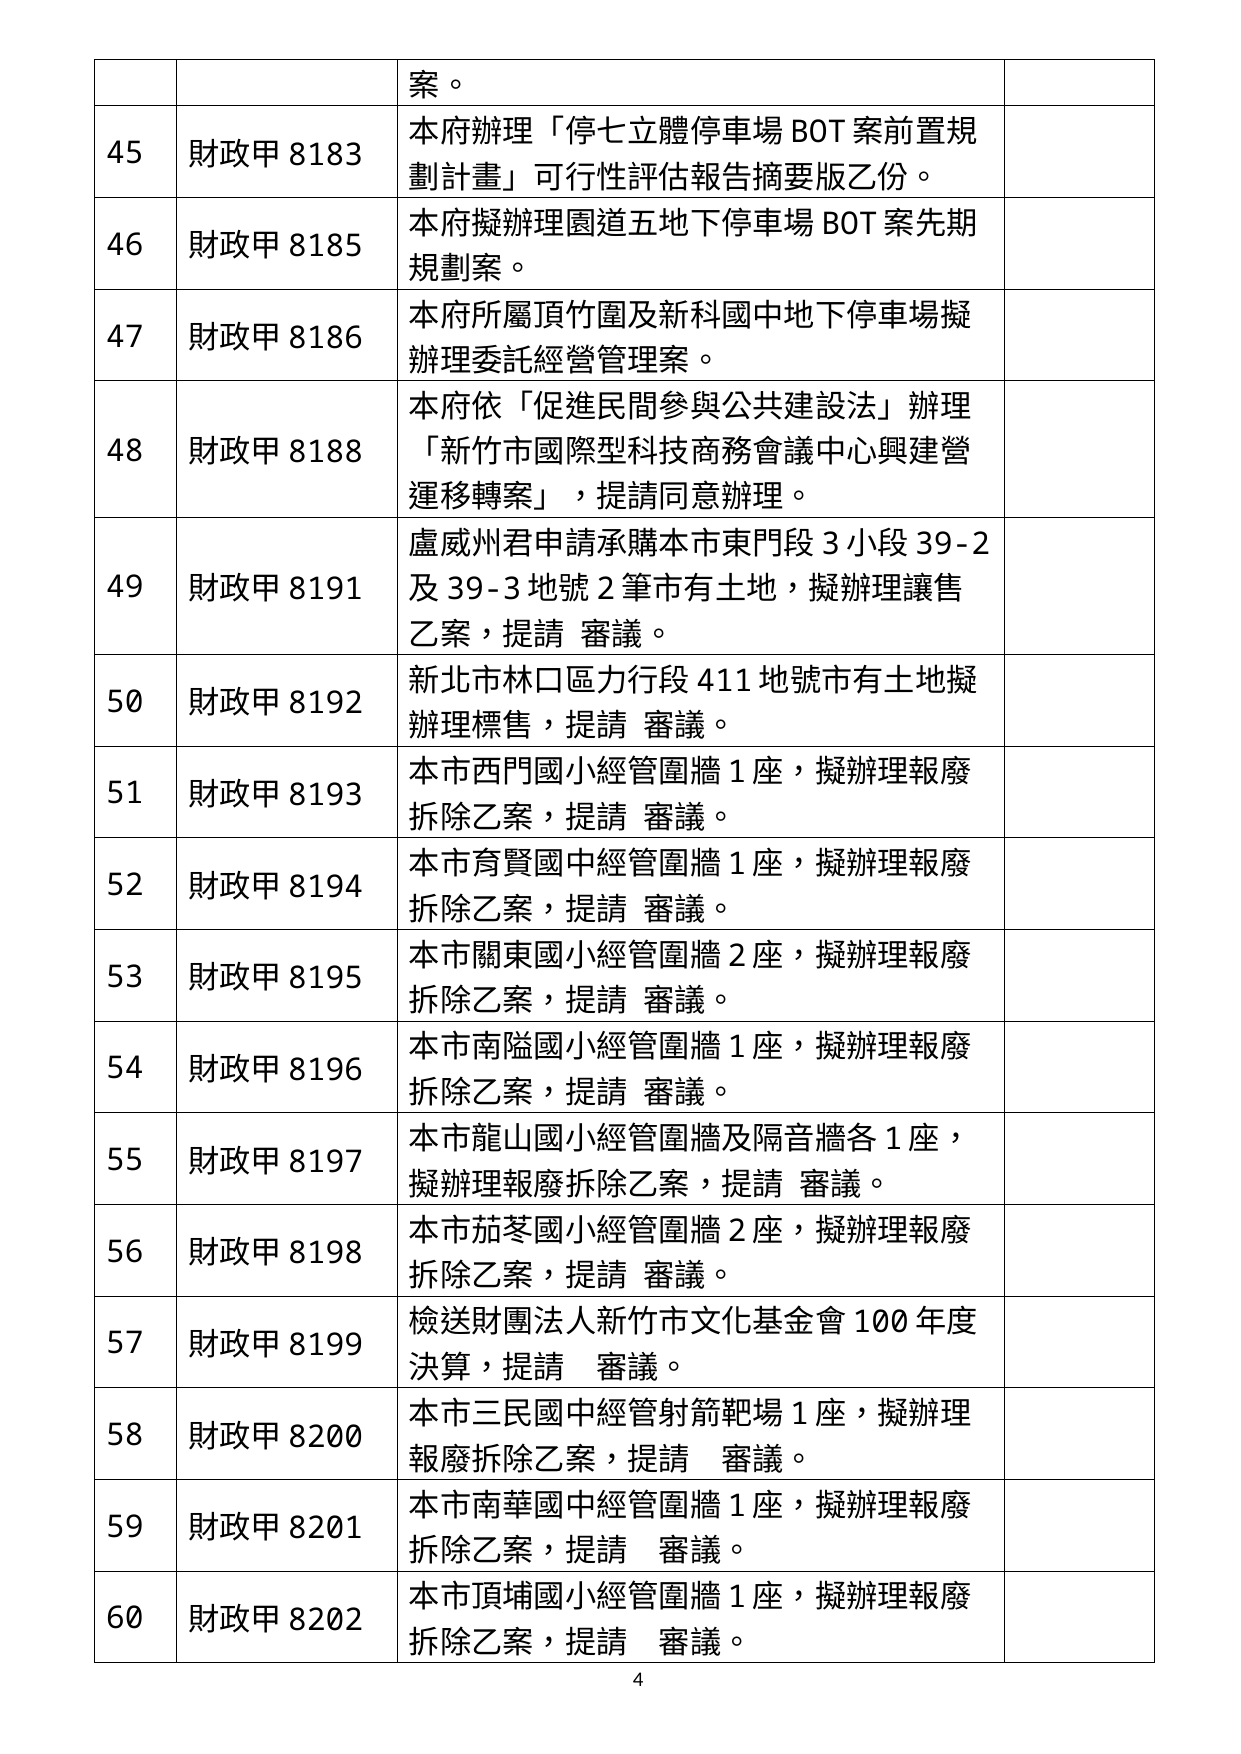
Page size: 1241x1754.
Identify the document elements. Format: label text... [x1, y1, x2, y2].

table_cell 本府辦理「停七立體停車場BOT案前置規劃計畫」可行性評估報告摘要版乙份。 [398, 106, 1004, 197]
table_cell 財政甲8186 [177, 290, 397, 380]
table_cell [1005, 381, 1154, 517]
table_cell [1005, 1113, 1154, 1204]
table_cell [1005, 106, 1154, 197]
table_cell 財政甲8192 [177, 655, 397, 746]
table_cell 本市南隘國小經管圍牆1座，擬辦理報廢拆除乙案，提請 審議。 [398, 1022, 1004, 1112]
table_cell 財政甲8201 [177, 1480, 397, 1571]
table_cell [1005, 838, 1154, 929]
table_cell [95, 60, 176, 105]
table_cell 財政甲8188 [177, 381, 397, 517]
table_cell 48 [95, 381, 176, 517]
table_cell [1005, 747, 1154, 837]
table_cell 財政甲8183 [177, 106, 397, 197]
table_cell 本市龍山國小經管圍牆及隔音牆各1座，擬辦理報廢拆除乙案，提請 審議。 [398, 1113, 1004, 1204]
table_cell [1005, 518, 1154, 654]
table_cell 盧威州君申請承購本市東門段3小段39-2及39-3地號2筆市有土地，擬辦理讓售乙案，提請 審議。 [398, 518, 1004, 654]
table_cell 55 [95, 1113, 176, 1204]
table_cell 46 [95, 198, 176, 289]
table_cell 本市頂埔國小經管圍牆1座，擬辦理報廢拆除乙案，提請 審議。 [398, 1572, 1004, 1662]
table_cell 本市育賢國中經管圍牆1座，擬辦理報廢拆除乙案，提請 審議。 [398, 838, 1004, 929]
table_cell 案。 [398, 60, 1004, 105]
table_cell 本市關東國小經管圍牆2座，擬辦理報廢拆除乙案，提請 審議。 [398, 930, 1004, 1021]
table_cell [1005, 198, 1154, 289]
table_cell 財政甲8198 [177, 1205, 397, 1296]
table_cell 本市三民國中經管射箭靶場1座，擬辦理報廢拆除乙案，提請 審議。 [398, 1388, 1004, 1479]
table_cell 本府擬辦理園道五地下停車場BOT案先期規劃案。 [398, 198, 1004, 289]
table_cell [1005, 930, 1154, 1021]
table_cell [1005, 1297, 1154, 1387]
table_cell 財政甲8185 [177, 198, 397, 289]
table_cell 財政甲8196 [177, 1022, 397, 1112]
table_cell 財政甲8200 [177, 1388, 397, 1479]
table_cell 本府所屬頂竹圍及新科國中地下停車場擬辦理委託經營管理案。 [398, 290, 1004, 380]
table_cell [1005, 1205, 1154, 1296]
table_cell 50 [95, 655, 176, 746]
table_cell 49 [95, 518, 176, 654]
table_cell 53 [95, 930, 176, 1021]
table_cell [1005, 1388, 1154, 1479]
table_cell 56 [95, 1205, 176, 1296]
table_cell 本市南華國中經管圍牆1座，擬辦理報廢拆除乙案，提請 審議。 [398, 1480, 1004, 1571]
table_cell [1005, 1022, 1154, 1112]
table_cell [1005, 655, 1154, 746]
table_cell [1005, 60, 1154, 105]
table_cell 51 [95, 747, 176, 837]
table_cell 52 [95, 838, 176, 929]
table_cell [1005, 290, 1154, 380]
table_cell 59 [95, 1480, 176, 1571]
table_cell 60 [95, 1572, 176, 1662]
table_cell 新北市林口區力行段411地號市有土地擬辦理標售，提請 審議。 [398, 655, 1004, 746]
table_cell [177, 60, 397, 105]
table_cell 財政甲8197 [177, 1113, 397, 1204]
table_cell 本府依「促進民間參與公共建設法」辦理「新竹市國際型科技商務會議中心興建營運移轉案」，提請同意辦理。 [398, 381, 1004, 517]
table_cell 檢送財團法人新竹市文化基金會100年度決算，提請 審議。 [398, 1297, 1004, 1387]
table_cell 本市茄苳國小經管圍牆2座，擬辦理報廢拆除乙案，提請 審議。 [398, 1205, 1004, 1296]
table_cell 財政甲8193 [177, 747, 397, 837]
table_cell 58 [95, 1388, 176, 1479]
table_cell 財政甲8194 [177, 838, 397, 929]
table_cell 財政甲8191 [177, 518, 397, 654]
table_cell 財政甲8202 [177, 1572, 397, 1662]
table_cell [1005, 1480, 1154, 1571]
table_cell 57 [95, 1297, 176, 1387]
table_cell [1005, 1572, 1154, 1662]
table_cell 財政甲8195 [177, 930, 397, 1021]
table_cell 45 [95, 106, 176, 197]
table_cell 54 [95, 1022, 176, 1112]
table_cell 財政甲8199 [177, 1297, 397, 1387]
table_cell 47 [95, 290, 176, 380]
table_cell 本市西門國小經管圍牆1座，擬辦理報廢拆除乙案，提請 審議。 [398, 747, 1004, 837]
